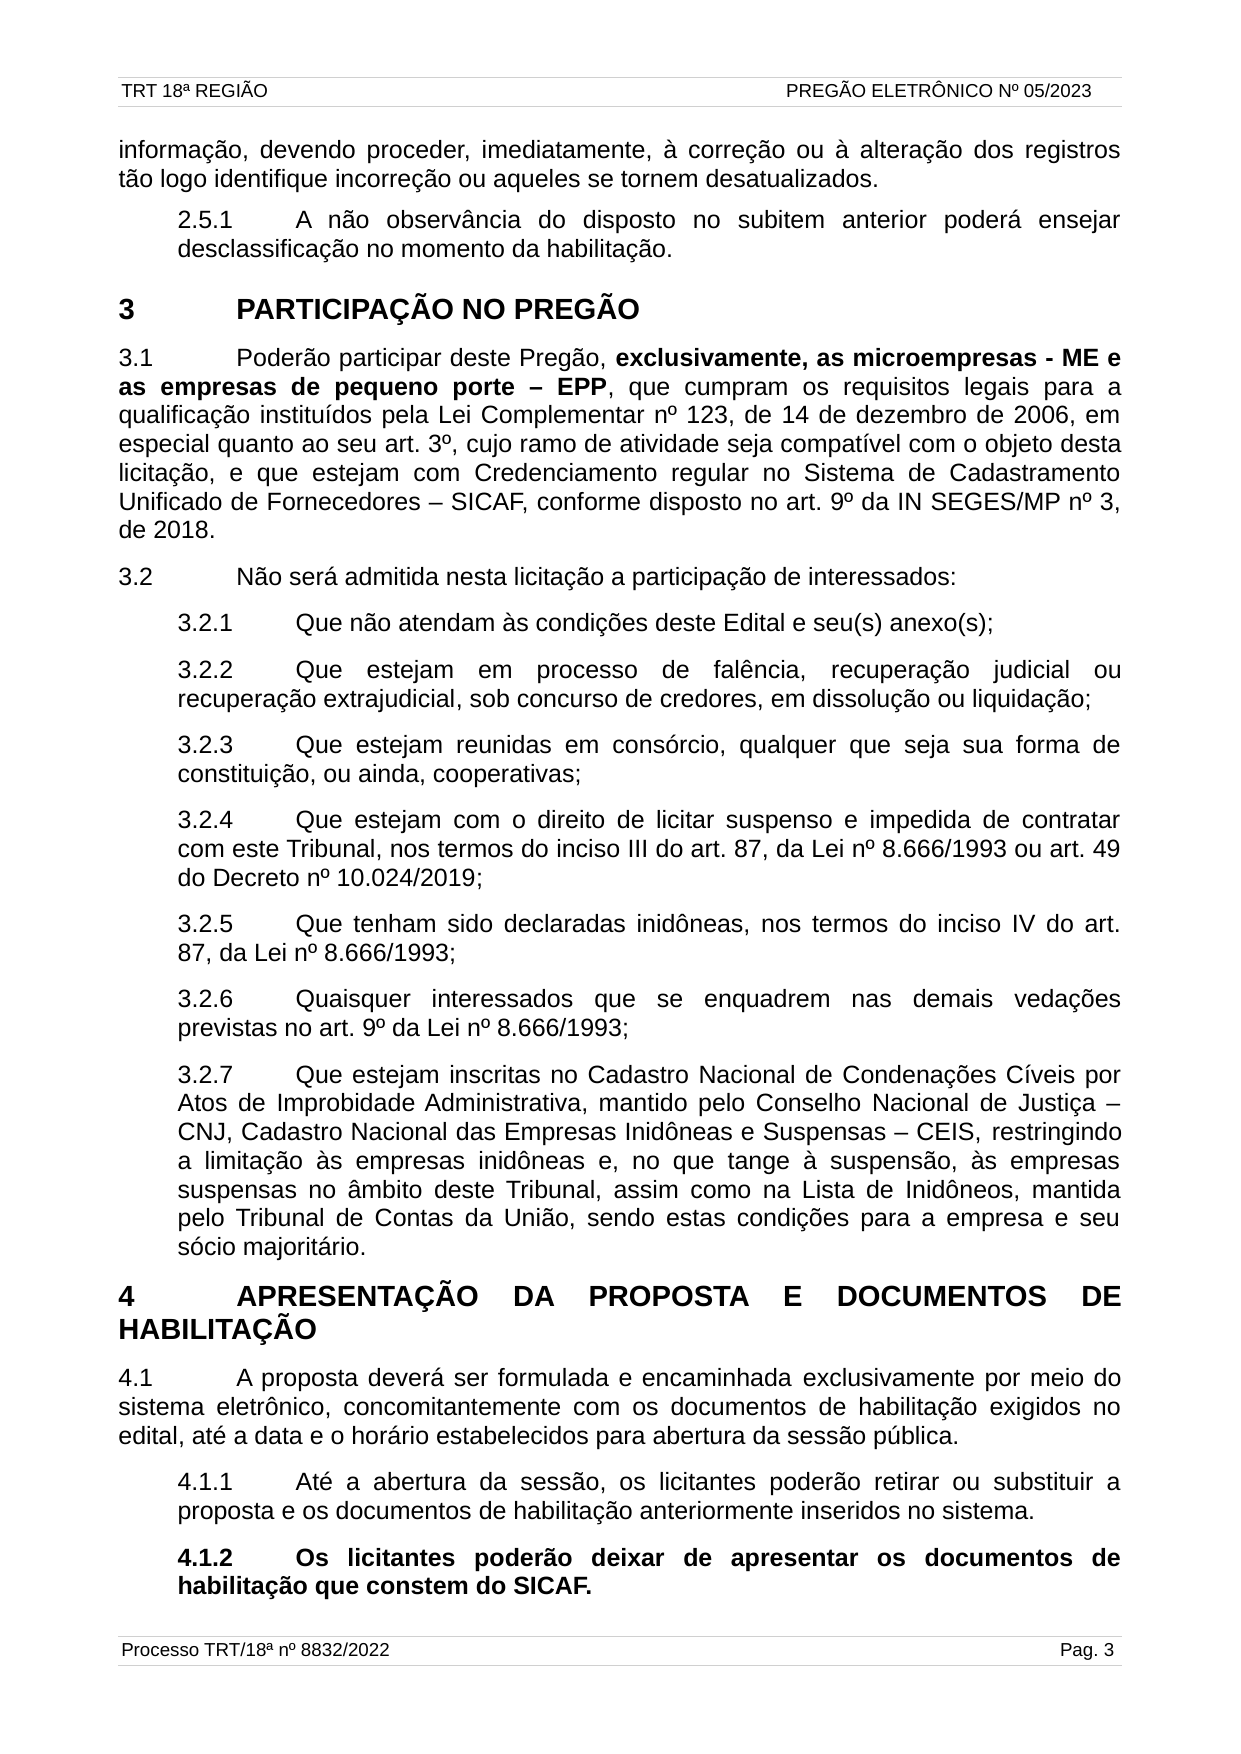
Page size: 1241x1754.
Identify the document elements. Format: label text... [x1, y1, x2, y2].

text 3.2 Não será admitida nesta licitação a participação de interessados: [118, 562, 1122, 591]
list 4.1.1 Até a abertura da sessão, os licitantes poderão retirar ou substituir a proposta e os documentos de habilitação anteriormente inseridos no sistema. [177, 1467, 1122, 1525]
text 3.2.4 Que estejam com o direito de licitar suspenso e impedida de contratar com este Tribunal, nos termos do inciso III do art. 87, da Lei nº 8.666/1993 ou art. 49 do Decreto nº 10.024/2019; [177, 805, 1122, 892]
text 3.2.5 Que tenham sido declaradas inidôneas, nos termos do inciso IV do art. 87, da Lei nº 8.666/1993; [177, 909, 1122, 967]
list 4.1.2 Os licitantes poderão deixar de apresentar os documentos de habilitação que constem do SICAF. [177, 1543, 1122, 1600]
text 3.2.3 Que estejam reunidas em consórcio, qualquer que seja sua forma de constituição, ou ainda, cooperativas; [177, 730, 1122, 788]
text 2.5.1 A não observância do disposto no subitem anterior poderá ensejar desclassificação no momento da habilitação. [177, 205, 1122, 262]
text 3.2.2 Que estejam em processo de falência, recuperação judicial ou recuperação extrajudicial, sob concurso de credores, em dissolução ou liquidação; [177, 655, 1122, 712]
text 3.1 Poderão participar deste Pregão, exclusivamente, as microempresas - ME e as empresas de pequeno porte – EPP, que cumpram os requisitos legais para a qualificação instituídos pela Lei Complementar nº 123, de 14 de dezembro de 2006, em especial quanto ao seu art. 3º, cujo ramo de atividade seja compatível com o objeto desta licitação, e que estejam com Credenciamento regular no Sistema de Cadastramento Unificado de Fornecedores – SICAF, conforme disposto no art. 9º da IN SEGES/MP nº 3, de 2018. [118, 343, 1122, 544]
text 3.2.6 Quaisquer interessados que se enquadrem nas demais vedações previstas no art. 9º da Lei nº 8.666/1993; [177, 984, 1122, 1042]
text 4.1 A proposta deverá ser formulada e encaminhada exclusivamente por meio do sistema eletrônico, concomitantemente com os documentos de habilitação exigidos no edital, até a data e o horário estabelecidos para abertura da sessão pública. [118, 1363, 1122, 1450]
text 3 PARTICIPAÇÃO NO PREGÃO [118, 292, 1122, 325]
text informação, devendo proceder, imediatamente, à correção ou à alteração dos registros tão logo identifique incorreção ou aqueles se tornem desatualizados. [118, 136, 1122, 193]
text 3.2.1 Que não atendam às condições deste Edital e seu(s) anexo(s); [177, 608, 1122, 637]
text 3.2.7 Que estejam inscritas no Cadastro Nacional de Condenações Cíveis por Atos de Improbidade Administrativa, mantido pelo Conselho Nacional de Justiça – CNJ, Cadastro Nacional das Empresas Inidôneas e Suspensas – CEIS, restringindo a limitação às empresas inidôneas e, no que tange à suspensão, às empresas suspensas no âmbito deste Tribunal, assim como na Lista de Inidôneos, mantida pelo Tribunal de Contas da União, sendo estas condições para a empresa e seu sócio majoritário. [177, 1060, 1122, 1261]
text 4 APRESENTAÇÃO DA PROPOSTA E DOCUMENTOS DE HABILITAÇÃO [118, 1279, 1122, 1346]
